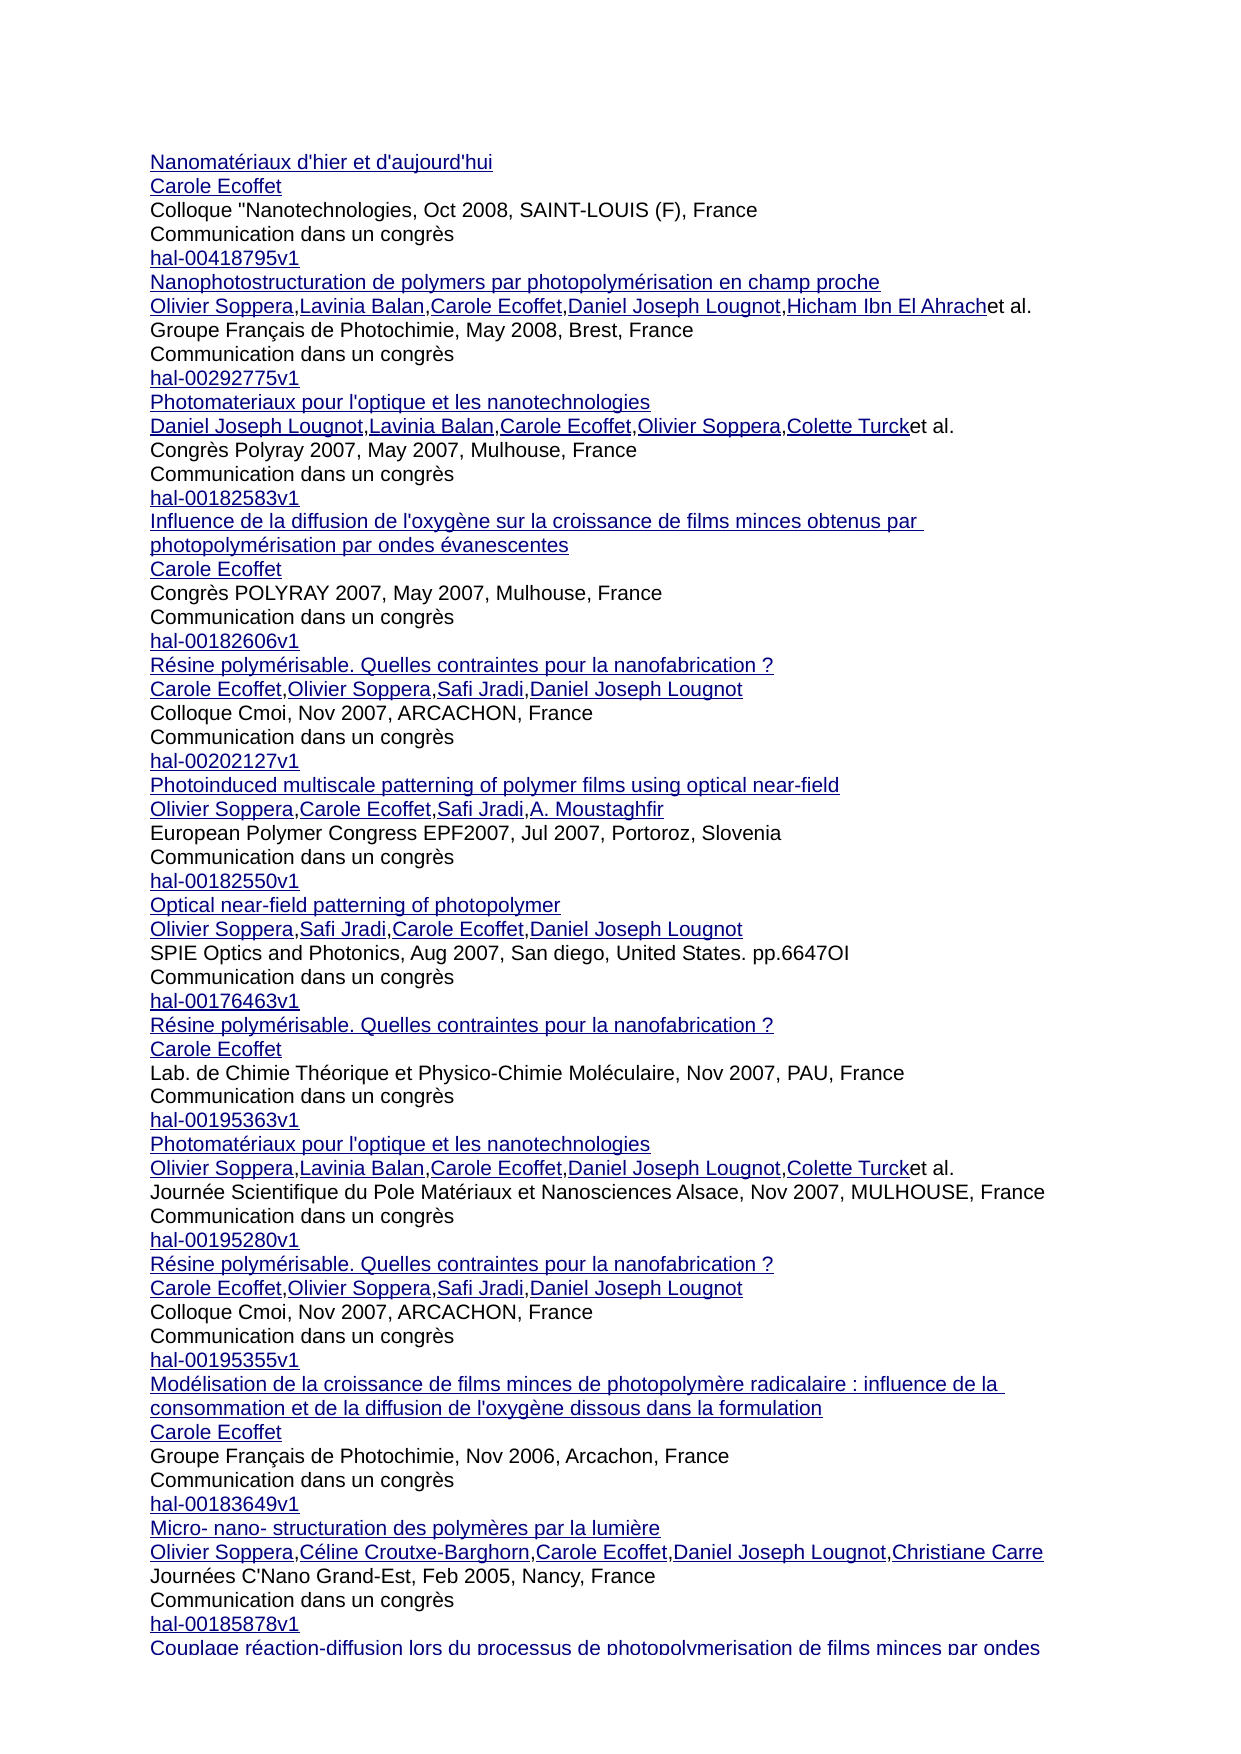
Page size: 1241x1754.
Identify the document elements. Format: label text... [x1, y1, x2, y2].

table_cell Photomatériaux pour l'optique et les nanotechnologies Olivier Soppera,Lavinia Balan,Carole Ecoffet,Daniel Joseph Lougnot,Colette Turcket al. Journée Scientifique du Pole Matériaux et Nanosciences Alsace, Nov 2007, MULHOUSE, France Communication dans un congrès hal-00195280v1 [150, 1132, 1090, 1252]
table_cell Résine polymérisable. Quelles contraintes pour la nanofabrication ? Carole Ecoffet,Olivier Soppera,Safi Jradi,Daniel Joseph Lougnot Colloque Cmoi, Nov 2007, ARCACHON, France Communication dans un congrès hal-00195355v1 [150, 1252, 1090, 1372]
table_cell Photomateriaux pour l'optique et les nanotechnologies Daniel Joseph Lougnot,Lavinia Balan,Carole Ecoffet,Olivier Soppera,Colette Turcket al. Congrès Polyray 2007, May 2007, Mulhouse, France Communication dans un congrès hal-00182583v1 [150, 390, 1090, 509]
table_cell Photoinduced multiscale patterning of polymer films using optical near-field Olivier Soppera,Carole Ecoffet,Safi Jradi,A. Moustaghfir European Polymer Congress EPF2007, Jul 2007, Portoroz, Slovenia Communication dans un congrès hal-00182550v1 [150, 773, 1090, 893]
table_cell Optical near-field patterning of photopolymer Olivier Soppera,Safi Jradi,Carole Ecoffet,Daniel Joseph Lougnot SPIE Optics and Photonics, Aug 2007, San diego, United States. pp.6647OI Communication dans un congrès hal-00176463v1 [150, 893, 1090, 1012]
table_cell Nanophotostructuration de polymers par photopolymérisation en champ proche Olivier Soppera,Lavinia Balan,Carole Ecoffet,Daniel Joseph Lougnot,Hicham Ibn El Ahrachet al. Groupe Français de Photochimie, May 2008, Brest, France Communication dans un congrès hal-00292775v1 [150, 270, 1090, 389]
table_cell Micro- nano- structuration des polymères par la lumière Olivier Soppera,Céline Croutxe-Barghorn,Carole Ecoffet,Daniel Joseph Lougnot,Christiane Carre Journées C'Nano Grand-Est, Feb 2005, Nancy, France Communication dans un congrès hal-00185878v1 [150, 1516, 1090, 1635]
table_cell Influence de la diffusion de l'oxygène sur la croissance de films minces obtenus par photopolymérisation par ondes évanescentes Carole Ecoffet Congrès POLYRAY 2007, May 2007, Mulhouse, France Communication dans un congrès hal-00182606v1 [150, 509, 1090, 653]
table_cell Résine polymérisable. Quelles contraintes pour la nanofabrication ? Carole Ecoffet,Olivier Soppera,Safi Jradi,Daniel Joseph Lougnot Colloque Cmoi, Nov 2007, ARCACHON, France Communication dans un congrès hal-00202127v1 [150, 653, 1090, 773]
table_cell Couplage réaction-diffusion lors du processus de photopolymerisation de films minces par ondes [150, 1635, 1090, 1655]
table_cell Nanomatériaux d'hier et d'aujourd'hui Carole Ecoffet Colloque "Nanotechnologies, Oct 2008, SAINT-LOUIS (F), France Communication dans un congrès hal-00418795v1 [150, 150, 1090, 270]
table_cell Modélisation de la croissance de films minces de photopolymère radicalaire : influence de la consommation et de la diffusion de l'oxygène dissous dans la formulation Carole Ecoffet Groupe Français de Photochimie, Nov 2006, Arcachon, France Communication dans un congrès hal-00183649v1 [150, 1372, 1090, 1516]
table_cell Résine polymérisable. Quelles contraintes pour la nanofabrication ? Carole Ecoffet Lab. de Chimie Théorique et Physico-Chimie Moléculaire, Nov 2007, PAU, France Communication dans un congrès hal-00195363v1 [150, 1013, 1090, 1132]
